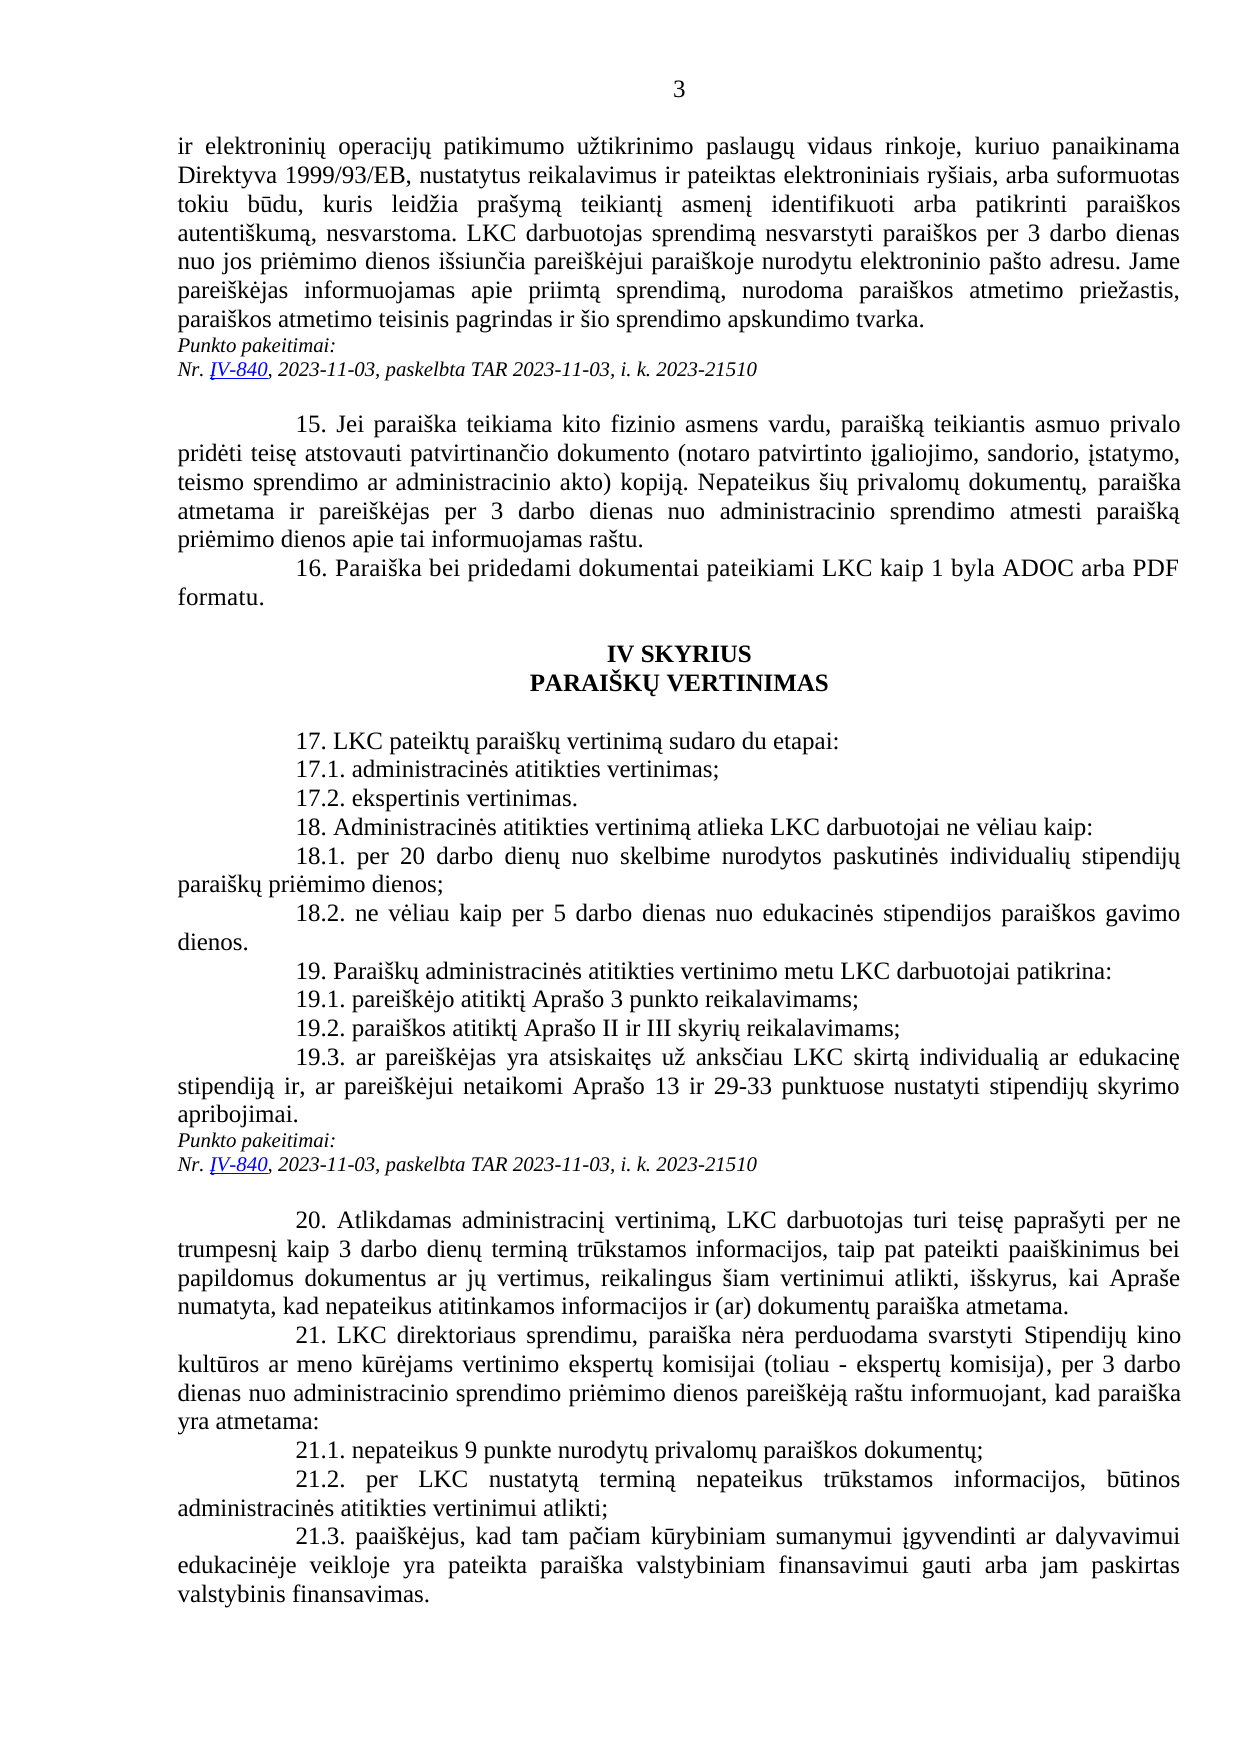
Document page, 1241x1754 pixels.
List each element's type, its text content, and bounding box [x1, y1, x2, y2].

text Punkto pakeitimai: [177, 1128, 1181, 1152]
text 17. LKC pateiktų paraiškų vertinimą sudaro du etapai: [177, 726, 1181, 754]
text 21. LKC direktoriaus sprendimu, paraiška nėra perduodama svarstyti Stipendijų kino kultūros ar meno kūrėjams vertinimo ekspertų komisijai (toliau - ekspertų komisija), per 3 darbo dienas nuo administracinio sprendimo priėmimo dienos pareiškėją raštu informuojant, kad paraiška yra atmetama: [177, 1320, 1181, 1435]
text 16. Paraiška bei pridedami dokumentai pateikiami LKC kaip 1 byla ADOC arba PDF formatu. [177, 553, 1181, 611]
text PARAIŠKŲ VERTINIMAS [177, 668, 1181, 697]
text 21.2. per LKC nustatytą terminą nepateikus trūkstamos informacijos, būtinos administracinės atitikties vertinimui atlikti; [177, 1464, 1181, 1521]
text 17.1. administracinės atitikties vertinimas; [177, 754, 1181, 783]
text Punkto pakeitimai: [177, 333, 1181, 357]
text 19.1. pareiškėjo atitiktį Aprašo 3 punkto reikalavimams; [177, 984, 1181, 1013]
text 19.2. paraiškos atitiktį Aprašo II ir III skyrių reikalavimams; [177, 1013, 1181, 1042]
text 18. Administracinės atitikties vertinimą atlieka LKC darbuotojai ne vėliau kaip: [177, 812, 1181, 841]
text 17.2. ekspertinis vertinimas. [177, 783, 1181, 812]
text Nr. ĮV-840, 2023-11-03, paskelbta TAR 2023-11-03, i. k. 2023-21510 [177, 357, 1181, 381]
text 15. Jei paraiška teikiama kito fizinio asmens vardu, paraišką teikiantis asmuo privalo pridėti teisę atstovauti patvirtinančio dokumento (notaro patvirtinto įgaliojimo, sandorio, įstatymo, teismo sprendimo ar administracinio akto) kopiją. Nepateikus šių privalomų dokumentų, paraiška atmetama ir pareiškėjas per 3 darbo dienas nuo administracinio sprendimo atmesti paraišką priėmimo dienos apie tai informuojamas raštu. [177, 409, 1181, 553]
text IV SKYRIUS [177, 639, 1181, 668]
text ir elektroninių operacijų patikimumo užtikrinimo paslaugų vidaus rinkoje, kuriuo panaikinama Direktyva 1999/93/EB, nustatytus reikalavimus ir pateiktas elektroniniais ryšiais, arba suformuotas tokiu būdu, kuris leidžia prašymą teikiantį asmenį identifikuoti arba patikrinti paraiškos autentiškumą, nesvarstoma. LKC darbuotojas sprendimą nesvarstyti paraiškos per 3 darbo dienas nuo jos priėmimo dienos išsiunčia pareiškėjui paraiškoje nurodytu elektroninio pašto adresu. Jame pareiškėjas informuojamas apie priimtą sprendimą, nurodoma paraiškos atmetimo priežastis, paraiškos atmetimo teisinis pagrindas ir šio sprendimo apskundimo tvarka. [177, 131, 1181, 333]
text 18.2. ne vėliau kaip per 5 darbo dienas nuo edukacinės stipendijos paraiškos gavimo dienos. [177, 898, 1181, 956]
text 21.3. paaiškėjus, kad tam pačiam kūrybiniam sumanymui įgyvendinti ar dalyvavimui edukacinėje veikloje yra pateikta paraiška valstybiniam finansavimui gauti arba jam paskirtas valstybinis finansavimas. [177, 1521, 1181, 1608]
text Nr. ĮV-840, 2023-11-03, paskelbta TAR 2023-11-03, i. k. 2023-21510 [177, 1152, 1181, 1176]
text 18.1. per 20 darbo dienų nuo skelbime nurodytos paskutinės individualių stipendijų paraiškų priėmimo dienos; [177, 841, 1181, 898]
text 21.1. nepateikus 9 punkte nurodytų privalomų paraiškos dokumentų; [177, 1435, 1181, 1464]
text 19. Paraiškų administracinės atitikties vertinimo metu LKC darbuotojai patikrina: [177, 956, 1181, 984]
text 20. Atlikdamas administracinį vertinimą, LKC darbuotojas turi teisę paprašyti per ne trumpesnį kaip 3 darbo dienų terminą trūkstamos informacijos, taip pat pateikti paaiškinimus bei papildomus dokumentus ar jų vertimus, reikalingus šiam vertinimui atlikti, išskyrus, kai Apraše numatyta, kad nepateikus atitinkamos informacijos ir (ar) dokumentų paraiška atmetama. [177, 1205, 1181, 1320]
text 19.3. ar pareiškėjas yra atsiskaitęs už anksčiau LKC skirtą individualią ar edukacinę stipendiją ir, ar pareiškėjui netaikomi Aprašo 13 ir 29-33 punktuose nustatyti stipendijų skyrimo apribojimai. [177, 1042, 1181, 1128]
